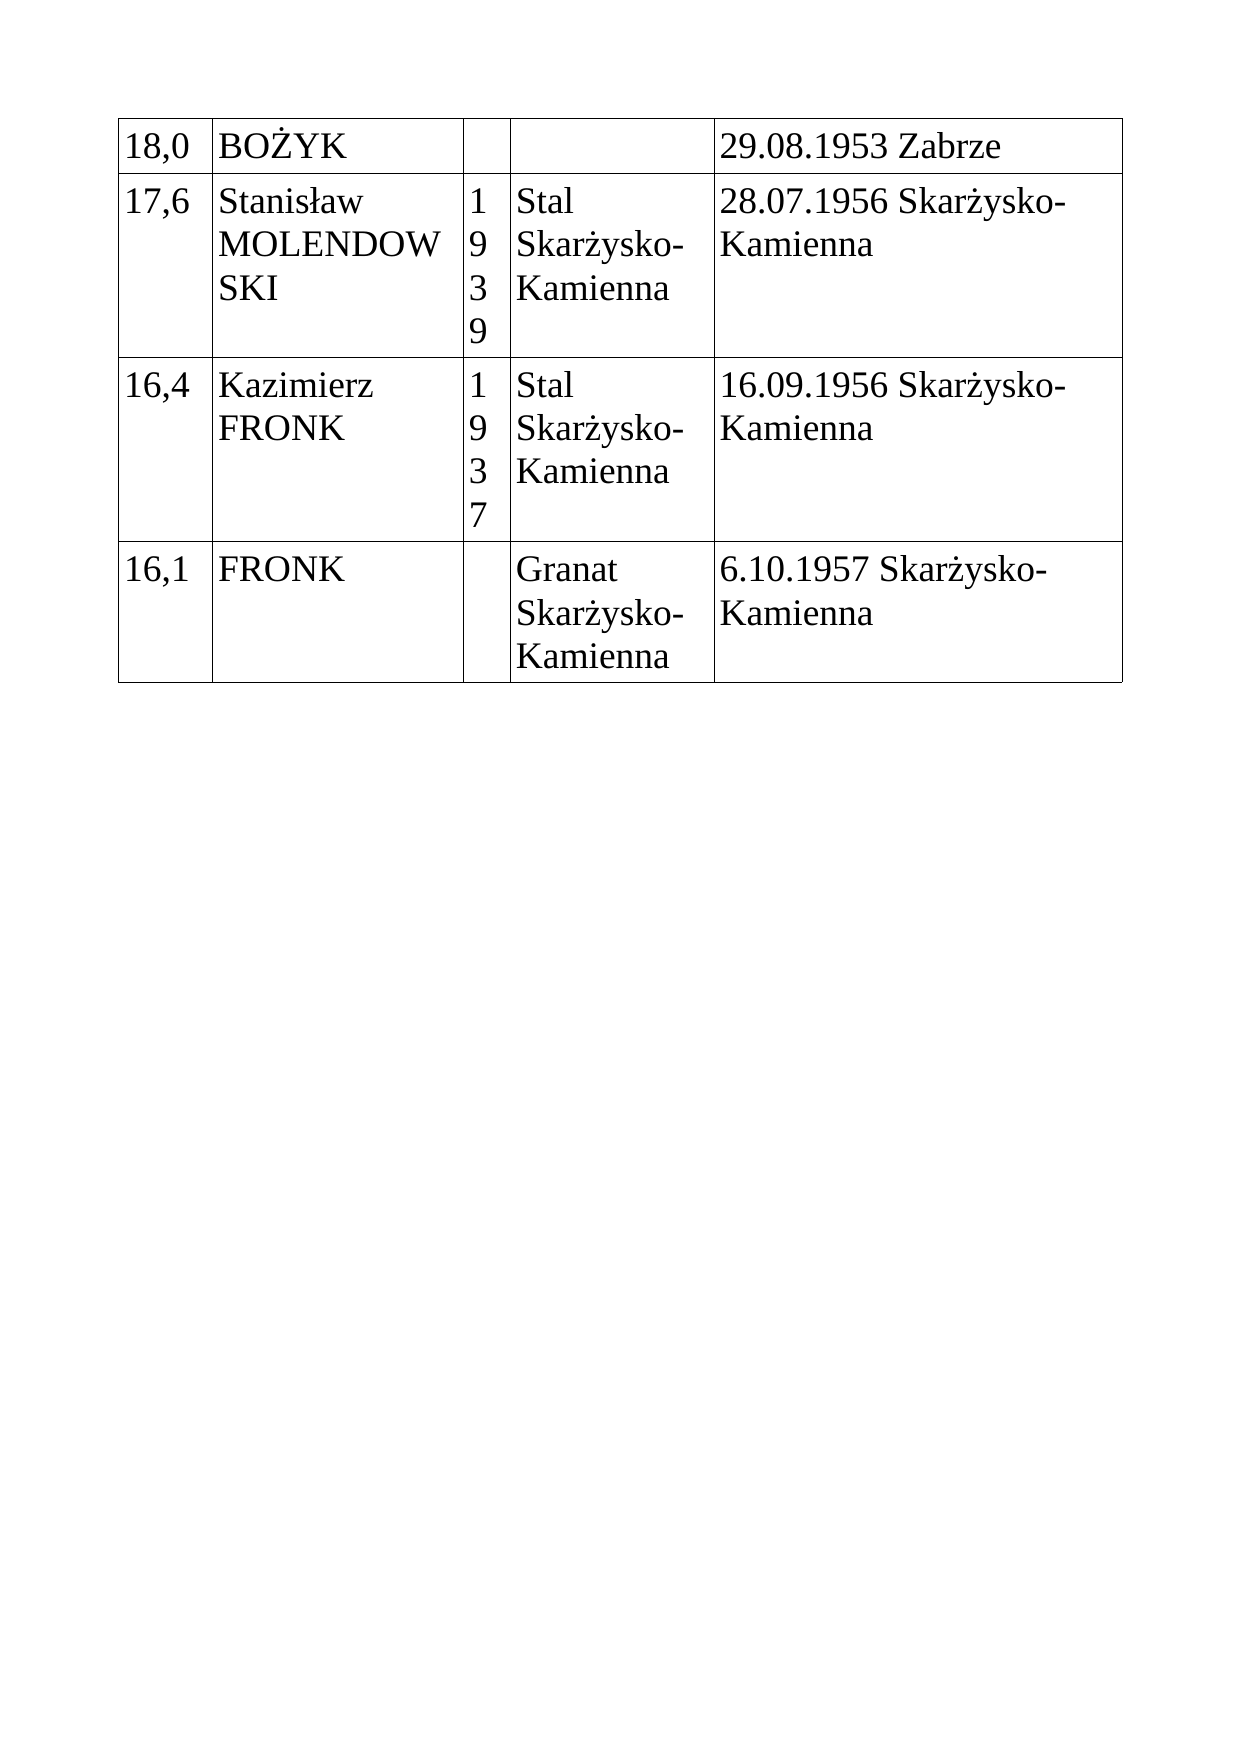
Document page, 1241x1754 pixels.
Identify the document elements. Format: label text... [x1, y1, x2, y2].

table_cell [511, 119, 714, 173]
table_cell 18,0 [119, 119, 212, 173]
table_cell 16,1 [119, 542, 212, 682]
table_cell 28.07.1956 Skarżysko-Kamienna [715, 174, 1122, 357]
table_cell 16.09.1956 Skarżysko-Kamienna [715, 358, 1122, 541]
table_cell 17,6 [119, 174, 212, 357]
table_cell 6.10.1957 Skarżysko-Kamienna [715, 542, 1122, 682]
table_cell Stal Skarżysko-Kamienna [511, 174, 714, 357]
table_cell 29.08.1953 Zabrze [715, 119, 1122, 173]
table_cell 1937 [464, 358, 510, 541]
table_cell Granat Skarżysko-Kamienna [511, 542, 714, 682]
table_cell FRONK [213, 542, 463, 682]
table_cell Kazimierz FRONK [213, 358, 463, 541]
table_cell BOŻYK [213, 119, 463, 173]
table_cell [464, 119, 510, 173]
table_cell 1939 [464, 174, 510, 357]
table_cell 16,4 [119, 358, 212, 541]
table_cell Stanisław MOLENDOWSKI [213, 174, 463, 357]
table_cell Stal Skarżysko-Kamienna [511, 358, 714, 541]
table_cell [464, 542, 510, 682]
